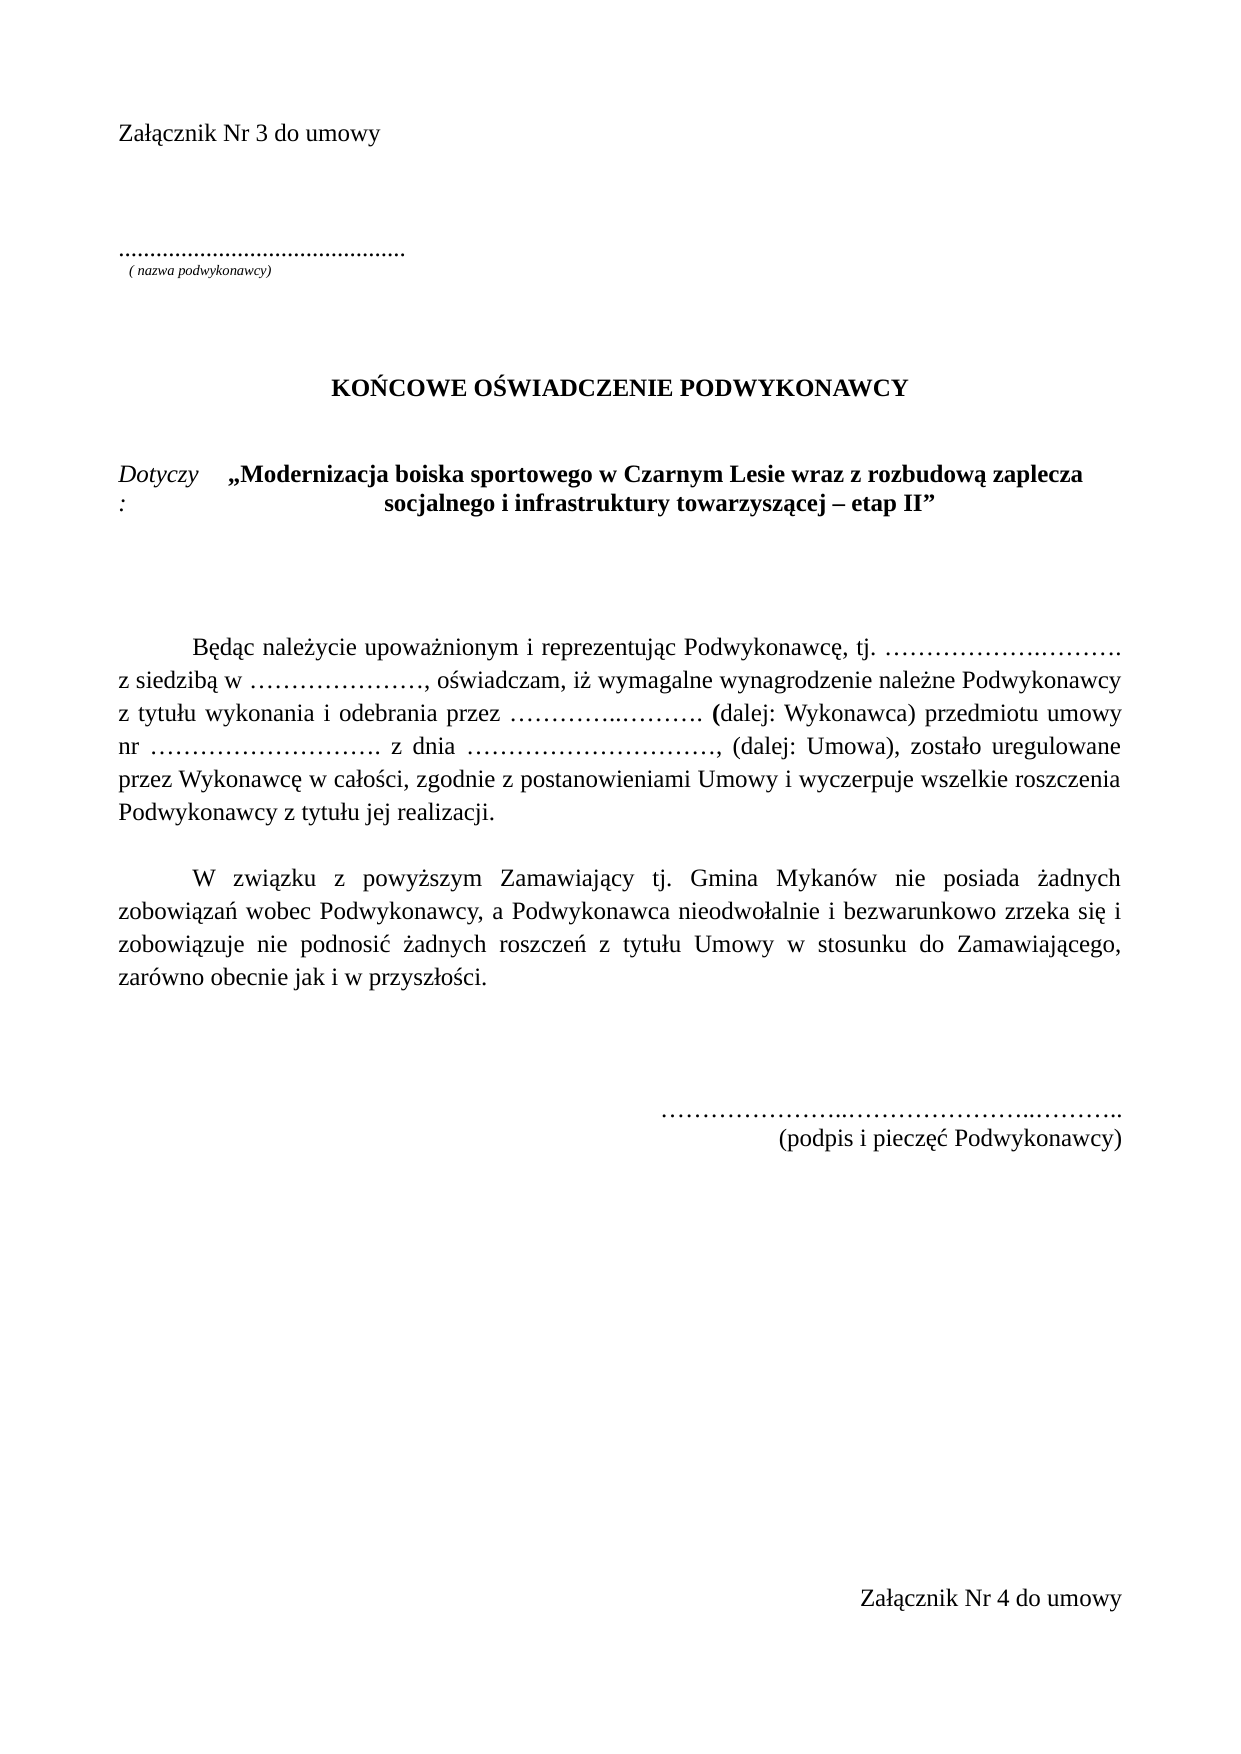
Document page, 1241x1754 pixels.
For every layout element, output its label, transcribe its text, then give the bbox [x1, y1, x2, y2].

text Załącznik Nr 4 do umowy [118, 1583, 1122, 1612]
table_header „Modernizacja boiska sportowego w Czarnym Lesie wraz z rozbudową zaplecza socjalnego i infrastruktury towarzyszącej – etap II” [218, 459, 1122, 574]
text …………………..…………………..……….. [118, 1094, 1122, 1123]
text .............................................. [118, 233, 1122, 262]
subtitle KOŃCOWE OŚWIADCZENIE PODWYKONAWCY [118, 373, 1122, 402]
text Załącznik Nr 3 do umowy [118, 118, 1122, 147]
table_header Dotyczy: [107, 459, 218, 574]
text ( nazwa podwykonawcy) [118, 262, 1122, 291]
text Będąc należycie upoważnionym i reprezentując Podwykonawcę, tj. ……………….………. z siedzibą w …………………, oświadczam, iż wymagalne wynagrodzenie należne Podwykonawcy z tytułu wykonania i odebrania przez …………..………. (dalej: Wykonawca) przedmiotu umowy nr ………………………. z dnia …………………………, (dalej: Umowa), zostało uregulowane przez Wykonawcę w całości, zgodnie z postanowieniami Umowy i wyczerpuje wszelkie roszczenia Podwykonawcy z tytułu jej realizacji. [118, 632, 1122, 826]
text (podpis i pieczęć Podwykonawcy) [118, 1123, 1122, 1152]
text W związku z powyższym Zamawiający tj. Gmina Mykanów nie posiada żadnych zobowiązań wobec Podwykonawcy, a Podwykonawca nieodwołalnie i bezwarunkowo zrzeka się i zobowiązuje nie podnosić żadnych roszczeń z tytułu Umowy w stosunku do Zamawiającego, zarówno obecnie jak i w przyszłości. [118, 863, 1122, 991]
